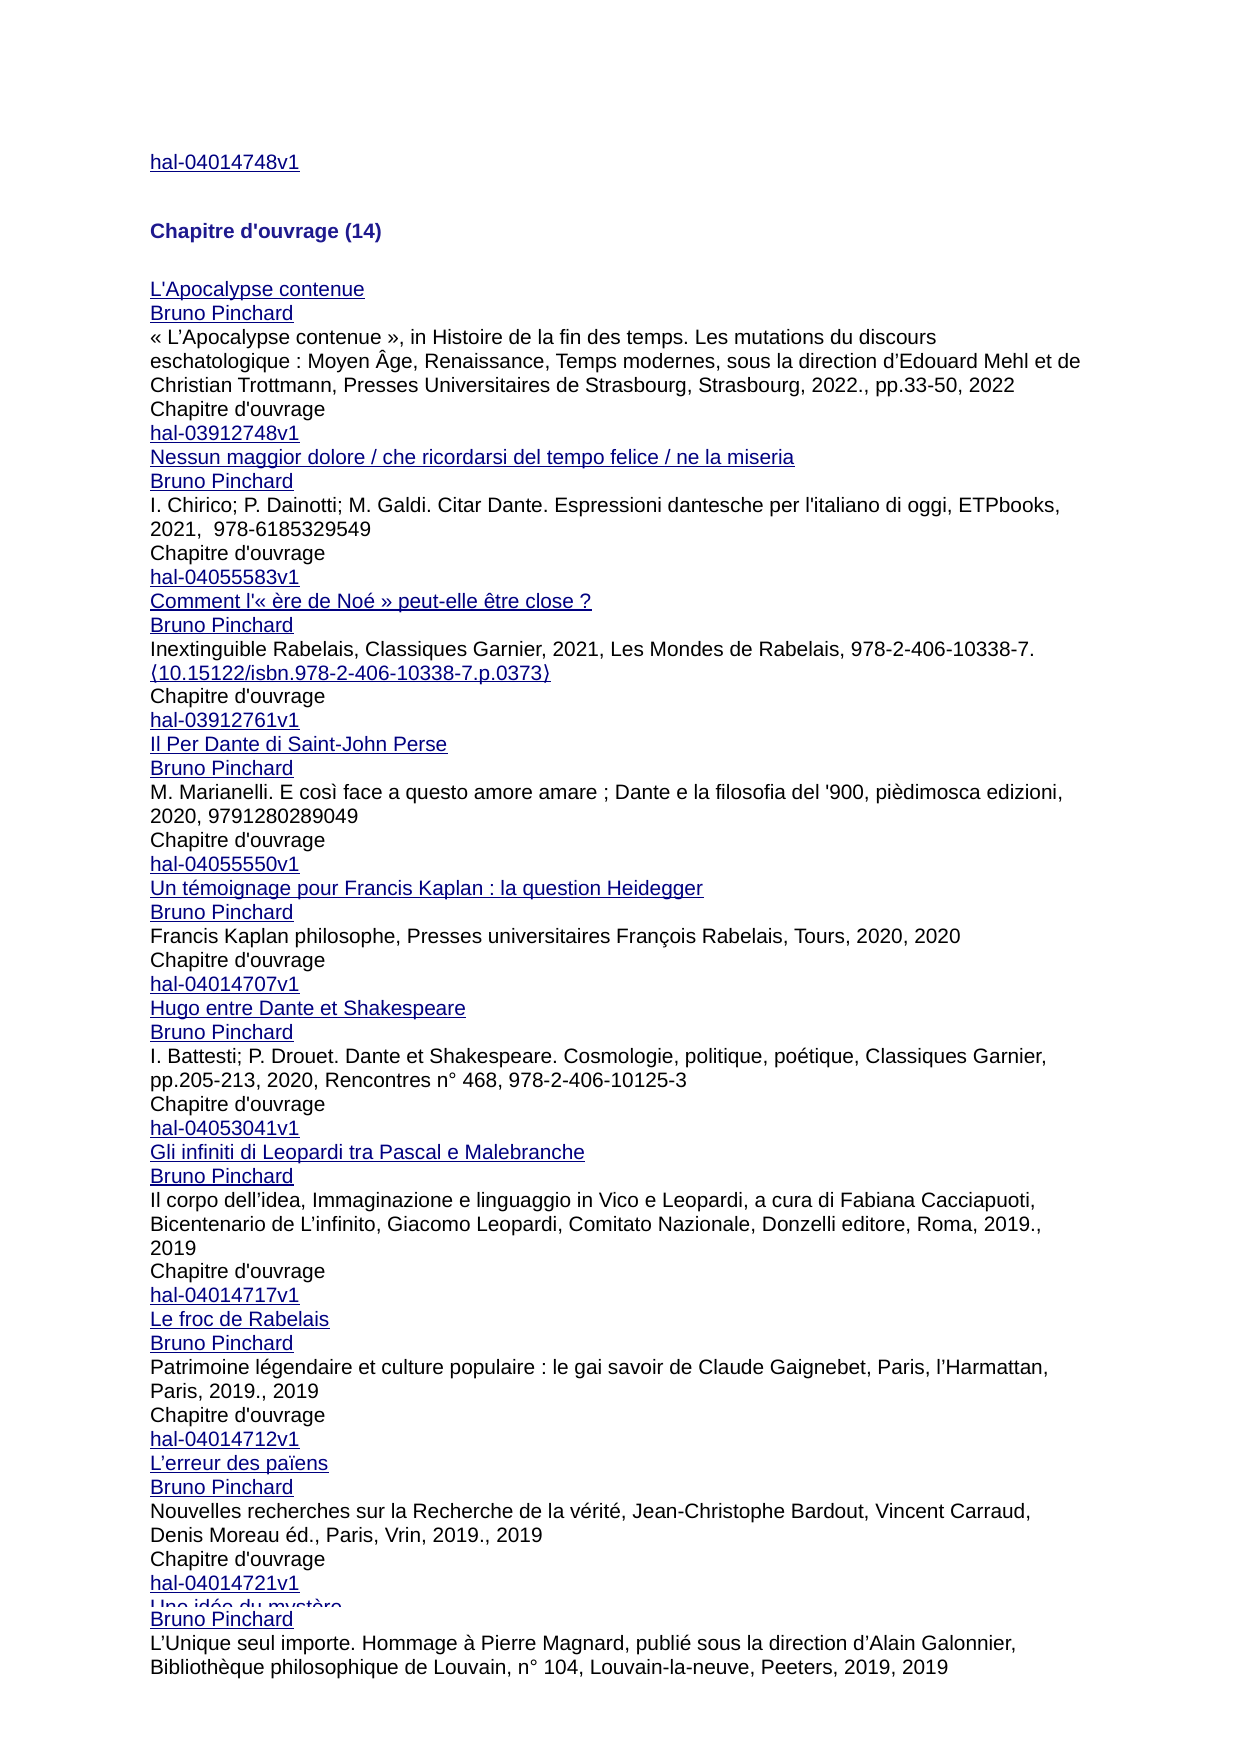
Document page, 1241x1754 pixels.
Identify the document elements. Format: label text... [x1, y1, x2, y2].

table_cell Hugo entre Dante et Shakespeare Bruno Pinchard I. Battesti; P. Drouet. Dante et Shakespeare. Cosmologie, politique, poétique, Classiques Garnier, pp.205-213, 2020, Rencontres n° 468, 978-2-406-10125-3 Chapitre d'ouvrage hal-04053041v1 [150, 996, 1090, 1139]
table_cell Gli infiniti di Leopardi tra Pascal e Malebranche Bruno Pinchard Il corpo dell’idea, Immaginazione e linguaggio in Vico e Leopardi, a cura di Fabiana Cacciapuoti, Bicentenario de L’infinito, Giacomo Leopardi, Comitato Nazionale, Donzelli editore, Roma, 2019., 2019 Chapitre d'ouvrage hal-04014717v1 [150, 1140, 1090, 1307]
table_cell hal-04014748v1 [150, 150, 1090, 174]
table_cell Une idée du mystère Bruno Pinchard L’Unique seul importe. Hommage à Pierre Magnard, publié sous la direction d’Alain Galonnier, Bibliothèque philosophique de Louvain, n° 104, Louvain-la-neuve, Peeters, 2019, 2019 [150, 1595, 1090, 1679]
table_cell Le froc de Rabelais Bruno Pinchard Patrimoine légendaire et culture populaire : le gai savoir de Claude Gaignebet, Paris, l’Harmattan, Paris, 2019., 2019 Chapitre d'ouvrage hal-04014712v1 [150, 1307, 1090, 1451]
table_cell Il Per Dante di Saint-John Perse Bruno Pinchard M. Marianelli. E così face a questo amore amare ; Dante e la filosofia del '900, pièdimosca edizioni, 2020, 9791280289049 Chapitre d'ouvrage hal-04055550v1 [150, 732, 1090, 876]
table_cell Comment l'« ère de Noé » peut-elle être close ? Bruno Pinchard Inextinguible Rabelais, Classiques Garnier, 2021, Les Mondes de Rabelais, 978-2-406-10338-7. ⟨10.15122/isbn.978-2-406-10338-7.p.0373⟩ Chapitre d'ouvrage hal-03912761v1 [150, 589, 1090, 732]
table_cell Un témoignage pour Francis Kaplan : la question Heidegger Bruno Pinchard Francis Kaplan philosophe, Presses universitaires François Rabelais, Tours, 2020, 2020 Chapitre d'ouvrage hal-04014707v1 [150, 876, 1090, 996]
table_header L'Apocalypse contenue Bruno Pinchard « L’Apocalypse contenue », in Histoire de la fin des temps. Les mutations du discours eschatologique : Moyen Âge, Renaissance, Temps modernes, sous la direction d’Edouard Mehl et de Christian Trottmann, Presses Universitaires de Strasbourg, Strasbourg, 2022., pp.33-50, 2022 Chapitre d'ouvrage hal-03912748v1 [150, 277, 1090, 445]
table_cell L’erreur des païens Bruno Pinchard Nouvelles recherches sur la Recherche de la vérité, Jean-Christophe Bardout, Vincent Carraud, Denis Moreau éd., Paris, Vrin, 2019., 2019 Chapitre d'ouvrage hal-04014721v1 [150, 1451, 1090, 1595]
subtitle Chapitre d'ouvrage (14) [150, 219, 1090, 243]
table_cell Nessun maggior dolore / che ricordarsi del tempo felice / ne la miseria Bruno Pinchard I. Chirico; P. Dainotti; M. Galdi. Citar Dante. Espressioni dantesche per l'italiano di oggi, ETPbooks, 2021, ‎ 978-6185329549 Chapitre d'ouvrage hal-04055583v1 [150, 445, 1090, 588]
